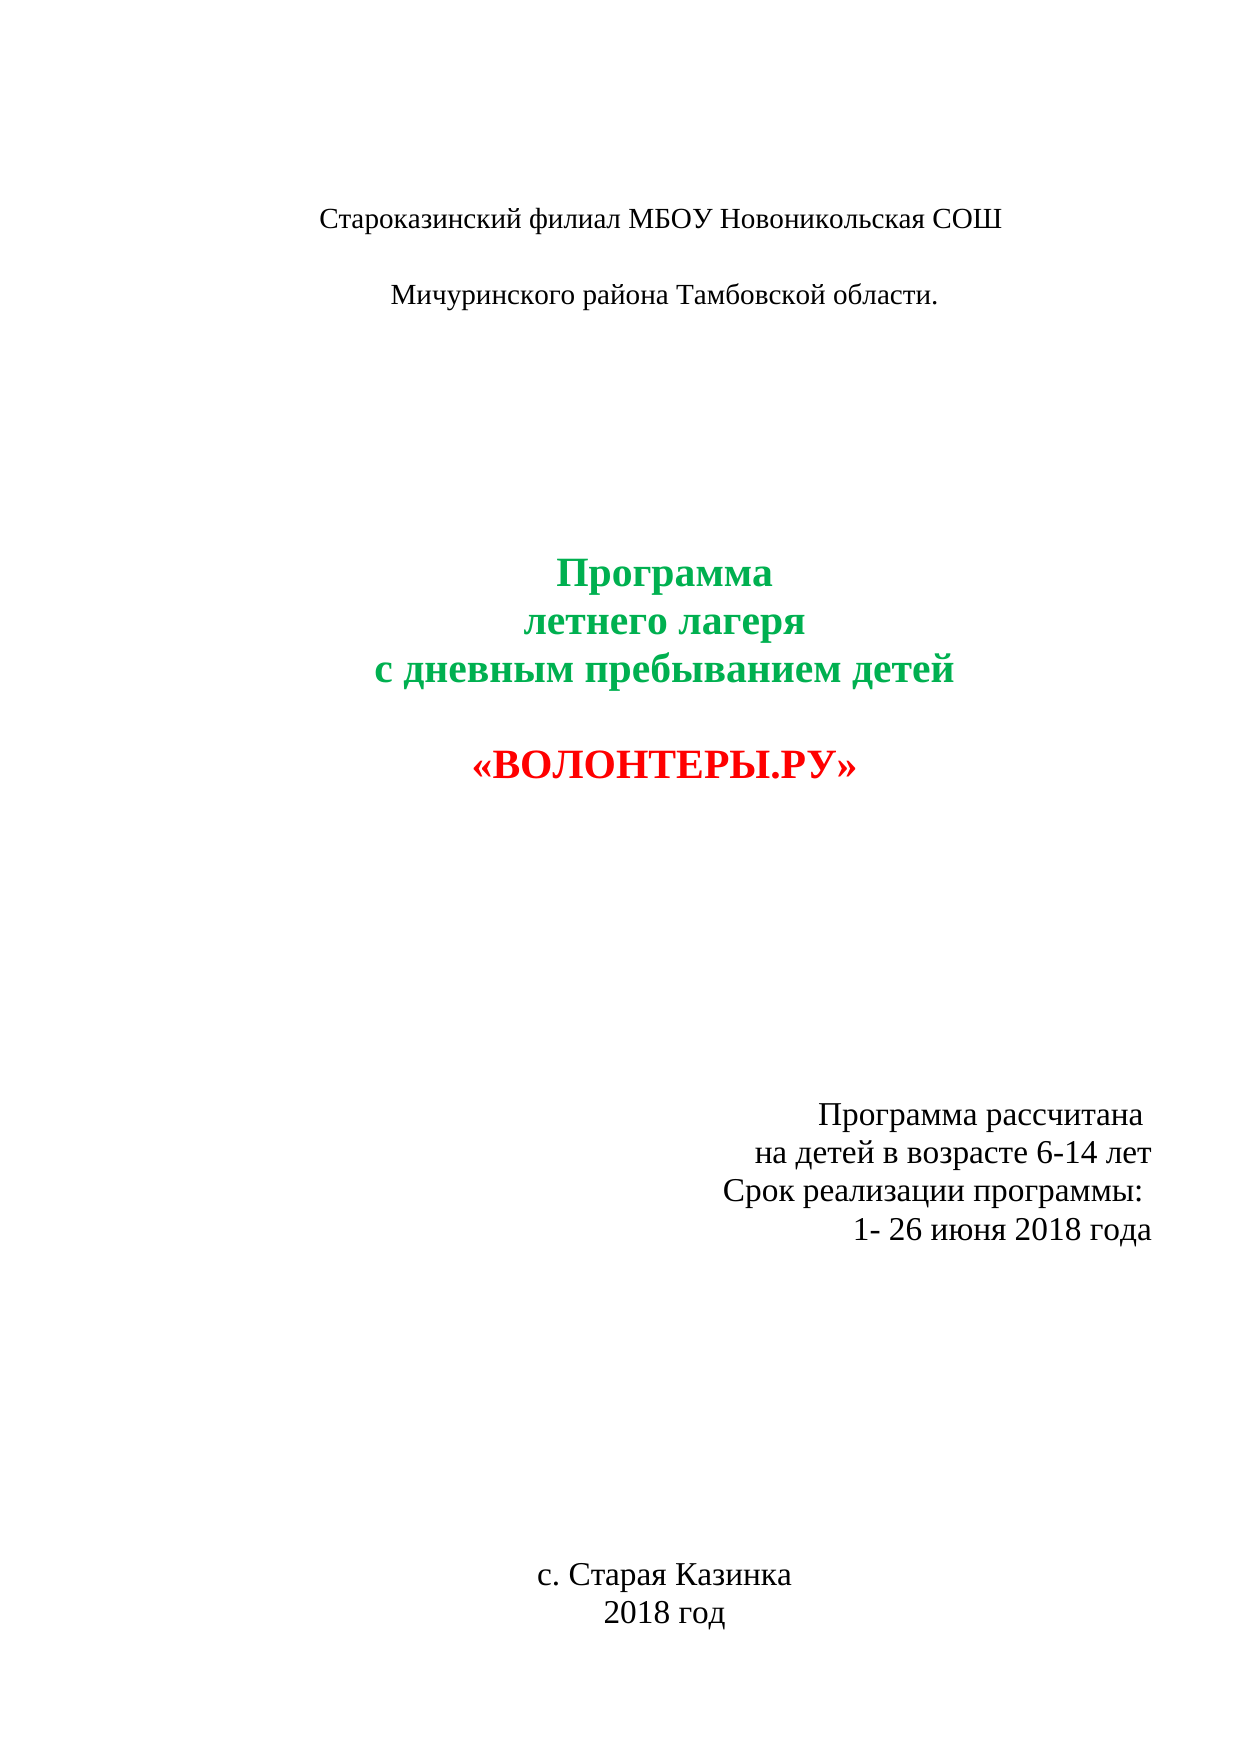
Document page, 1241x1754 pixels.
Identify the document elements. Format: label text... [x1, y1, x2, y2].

text 2018 год [177, 1592, 1152, 1631]
text летнего лагеря [177, 596, 1152, 643]
text 1- 26 июня 2018 года [177, 1209, 1152, 1247]
text с дневным пребыванием детей [177, 643, 1152, 691]
text Мичуринского района Тамбовской области. [177, 277, 1152, 311]
text Программа рассчитана [177, 1094, 1152, 1132]
text Срок реализации программы: [177, 1171, 1152, 1209]
text Староказинский филиал МБОУ Новоникольская СОШ [177, 202, 1152, 235]
text с. Старая Казинка [177, 1554, 1152, 1592]
text на детей в возрасте 6-14 лет [177, 1132, 1152, 1171]
text «ВОЛОНТЕРЫ.РУ» [177, 739, 1152, 787]
text Программа [177, 548, 1152, 596]
